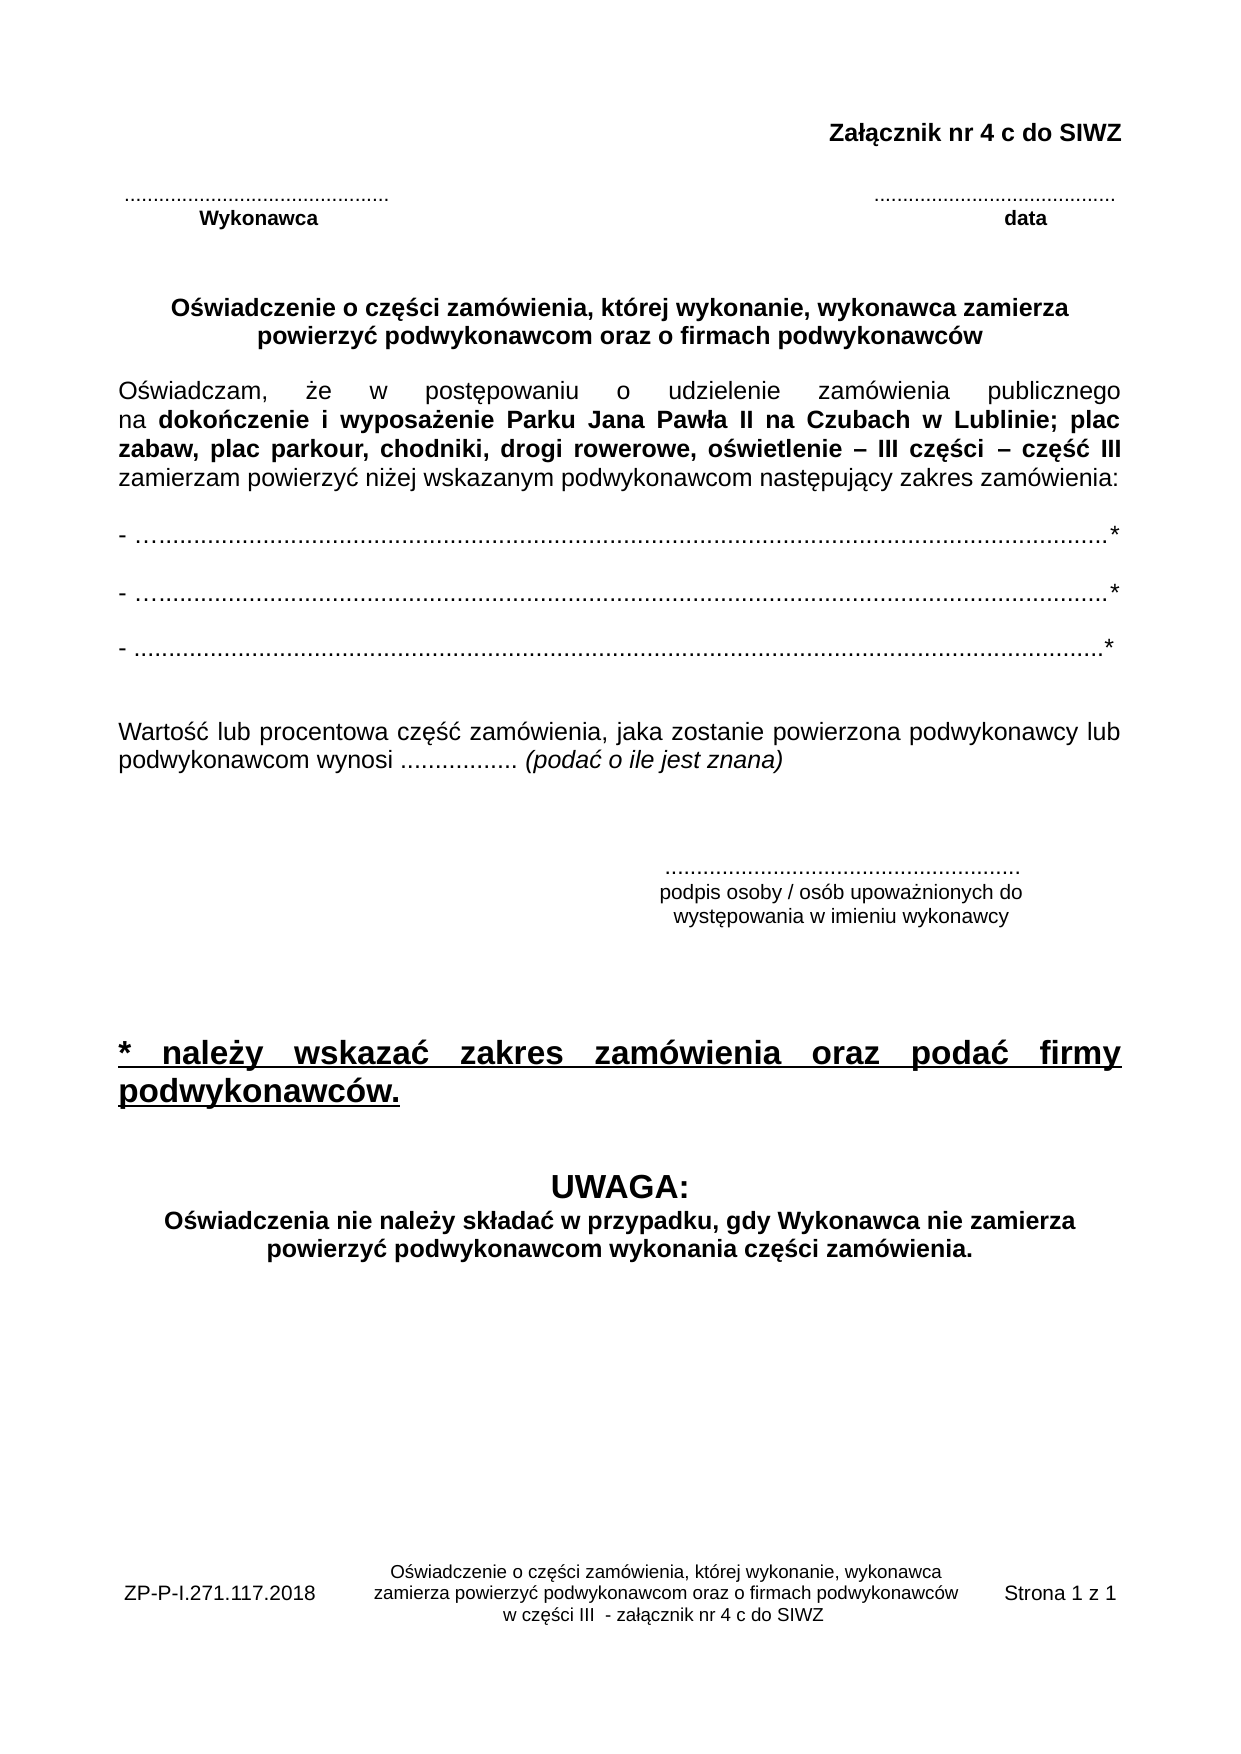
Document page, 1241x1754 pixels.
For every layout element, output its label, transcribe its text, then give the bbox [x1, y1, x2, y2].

subtitle Załącznik nr 4 c do SIWZ [118, 118, 1122, 147]
text * należy wskazać zakres zamówienia oraz podać firmy [118, 1033, 1122, 1066]
text - ….........................................................................................................................................* [118, 520, 1122, 549]
text Oświadczenia nie należy składać w przypadku, gdy Wykonawca nie zamierza powierzyć podwykonawcom wykonania części zamówienia. [118, 1206, 1122, 1263]
text Oświadczenie o części zamówienia, której wykonanie, wykonawca zamierza powierzyć podwykonawcom oraz o firmach podwykonawców [118, 292, 1122, 350]
text podpis osoby / osób upoważnionych do występowania w imieniu wykonawcy [560, 879, 1122, 927]
text - ….........................................................................................................................................* [118, 578, 1122, 606]
table_header .......................................... data [620, 176, 1122, 235]
text Oświadczam, że w postępowaniu o udzielenie zamówienia publicznego na dokończenie i wyposażenie Parku Jana Pawła II na Czubach w Lublinie; plac zabaw, plac parkour, chodniki, drogi rowerowe, oświetlenie – III części – część III zamierzam powierzyć niżej wskazanym podwykonawcom następujący zakres zamówienia: [118, 376, 1122, 491]
table_header .............................................. Wykonawca [118, 176, 620, 235]
text - ............................................................................................................................................* [118, 633, 1122, 661]
text podwykonawców. [118, 1068, 1122, 1110]
text ........................................................ [563, 853, 1122, 879]
text Wartość lub procentowa część zamówienia, jaka zostanie powierzona podwykonawcy lub podwykonawcom wynosi ................. (podać o ile jest znana) [118, 717, 1122, 774]
text UWAGA: [118, 1167, 1122, 1206]
